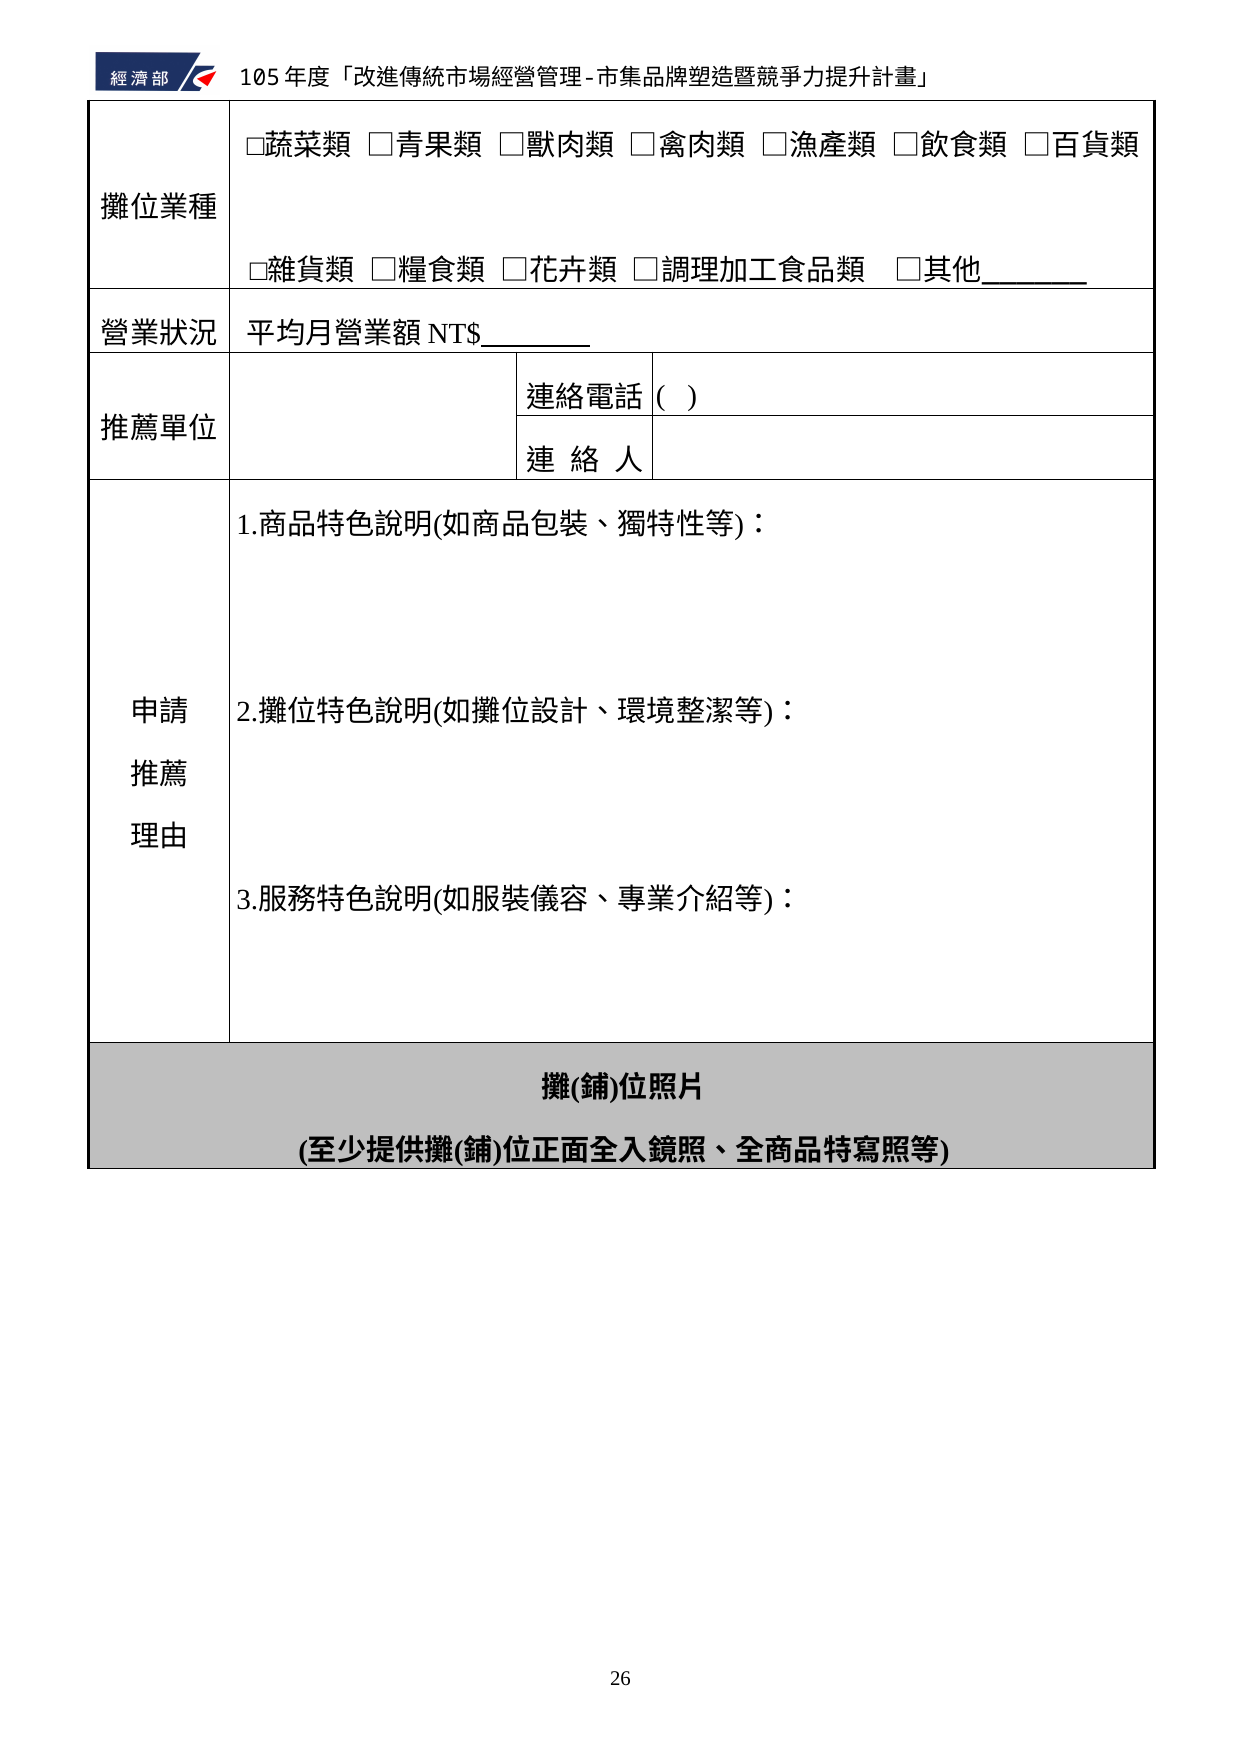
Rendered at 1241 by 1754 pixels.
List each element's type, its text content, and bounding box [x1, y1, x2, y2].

table_cell 營業狀況 [90, 289, 229, 352]
table_cell 連 絡 人 [517, 416, 652, 479]
table_cell [230, 353, 516, 479]
table_cell □蔬菜類 □青果類 □獸肉類 □禽肉類 □漁產類 □飲食類 □百貨類 □雜貨類 □糧食類 □花卉類 □調理加工食品類 □其他______ [230, 101, 1153, 288]
table_cell 申請 推薦 理由 [90, 480, 229, 1042]
table_cell 攤(鋪)位照片 (至少提供攤(鋪)位正面全入鏡照、全商品特寫照等) [90, 1043, 1153, 1168]
table_cell 攤位業種 [90, 101, 229, 288]
table_cell 推薦單位 [90, 353, 229, 479]
table_cell ( ) [653, 353, 1153, 415]
table_cell [653, 416, 1153, 479]
table_cell 平均月營業額NT$ [230, 289, 1153, 352]
table_cell 1.商品特色說明(如商品包裝、獨特性等)： 2.攤位特色說明(如攤位設計、環境整潔等)： 3.服務特色說明(如服裝儀容、專業介紹等)： [230, 480, 1153, 1042]
table_cell 連絡電話 [517, 353, 652, 415]
